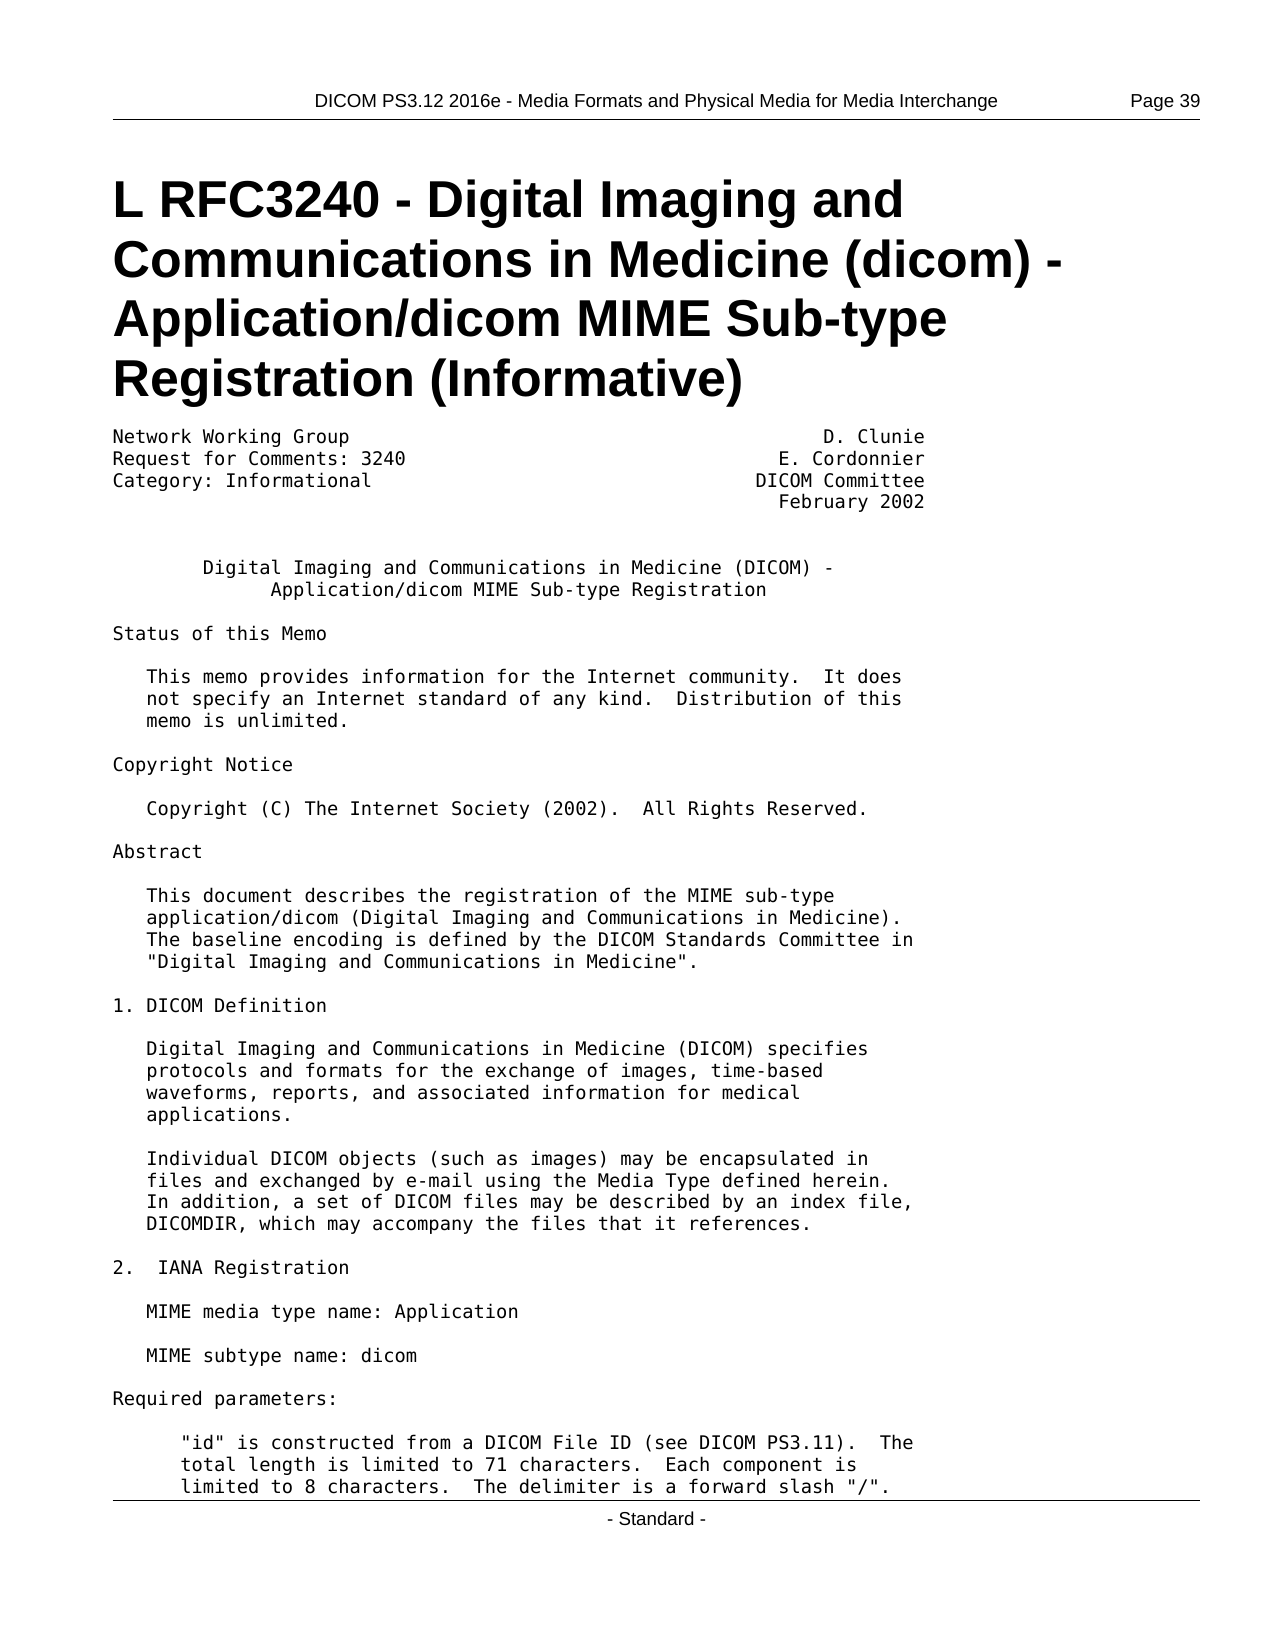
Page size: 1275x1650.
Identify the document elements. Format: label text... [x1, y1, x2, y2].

text L RFC3240 - Digital Imaging and Communications in Medicine (dicom) - Application/dicom MIME Sub-type Registration (Informative) [112, 169, 1200, 407]
text Network Working Group D. Clunie Request for Comments: 3240 E. Cordonnier Category: Informational DICOM Committee February 2002 Digital Imaging and Communications in Medicine (DICOM) - Application/dicom MIME Sub-type Registration Status of this Memo This memo provides information for the Internet community. It does not specify an Internet standard of any kind. Distribution of this memo is unlimited. Copyright Notice Copyright (C) The Internet Society (2002). All Rights Reserved. Abstract This document describes the registration of the MIME sub-type application/dicom (Digital Imaging and Communications in Medicine). The baseline encoding is defined by the DICOM Standards Committee in "Digital Imaging and Communications in Medicine". 1. DICOM Definition Digital Imaging and Communications in Medicine (DICOM) specifies protocols and formats for the exchange of images, time-based waveforms, reports, and associated information for medical applications. Individual DICOM objects (such as images) may be encapsulated in files and exchanged by e-mail using the Media Type defined herein. In addition, a set of DICOM files may be described by an index file, DICOMDIR, which may accompany the files that it references. 2. IANA Registration MIME media type name: Application MIME subtype name: dicom Required parameters: "id" is constructed from a DICOM File ID (see DICOM PS3.11). The total length is limited to 71 characters. Each component is limited to 8 characters. The delimiter is a forward slash "/". [112, 426, 1200, 1498]
